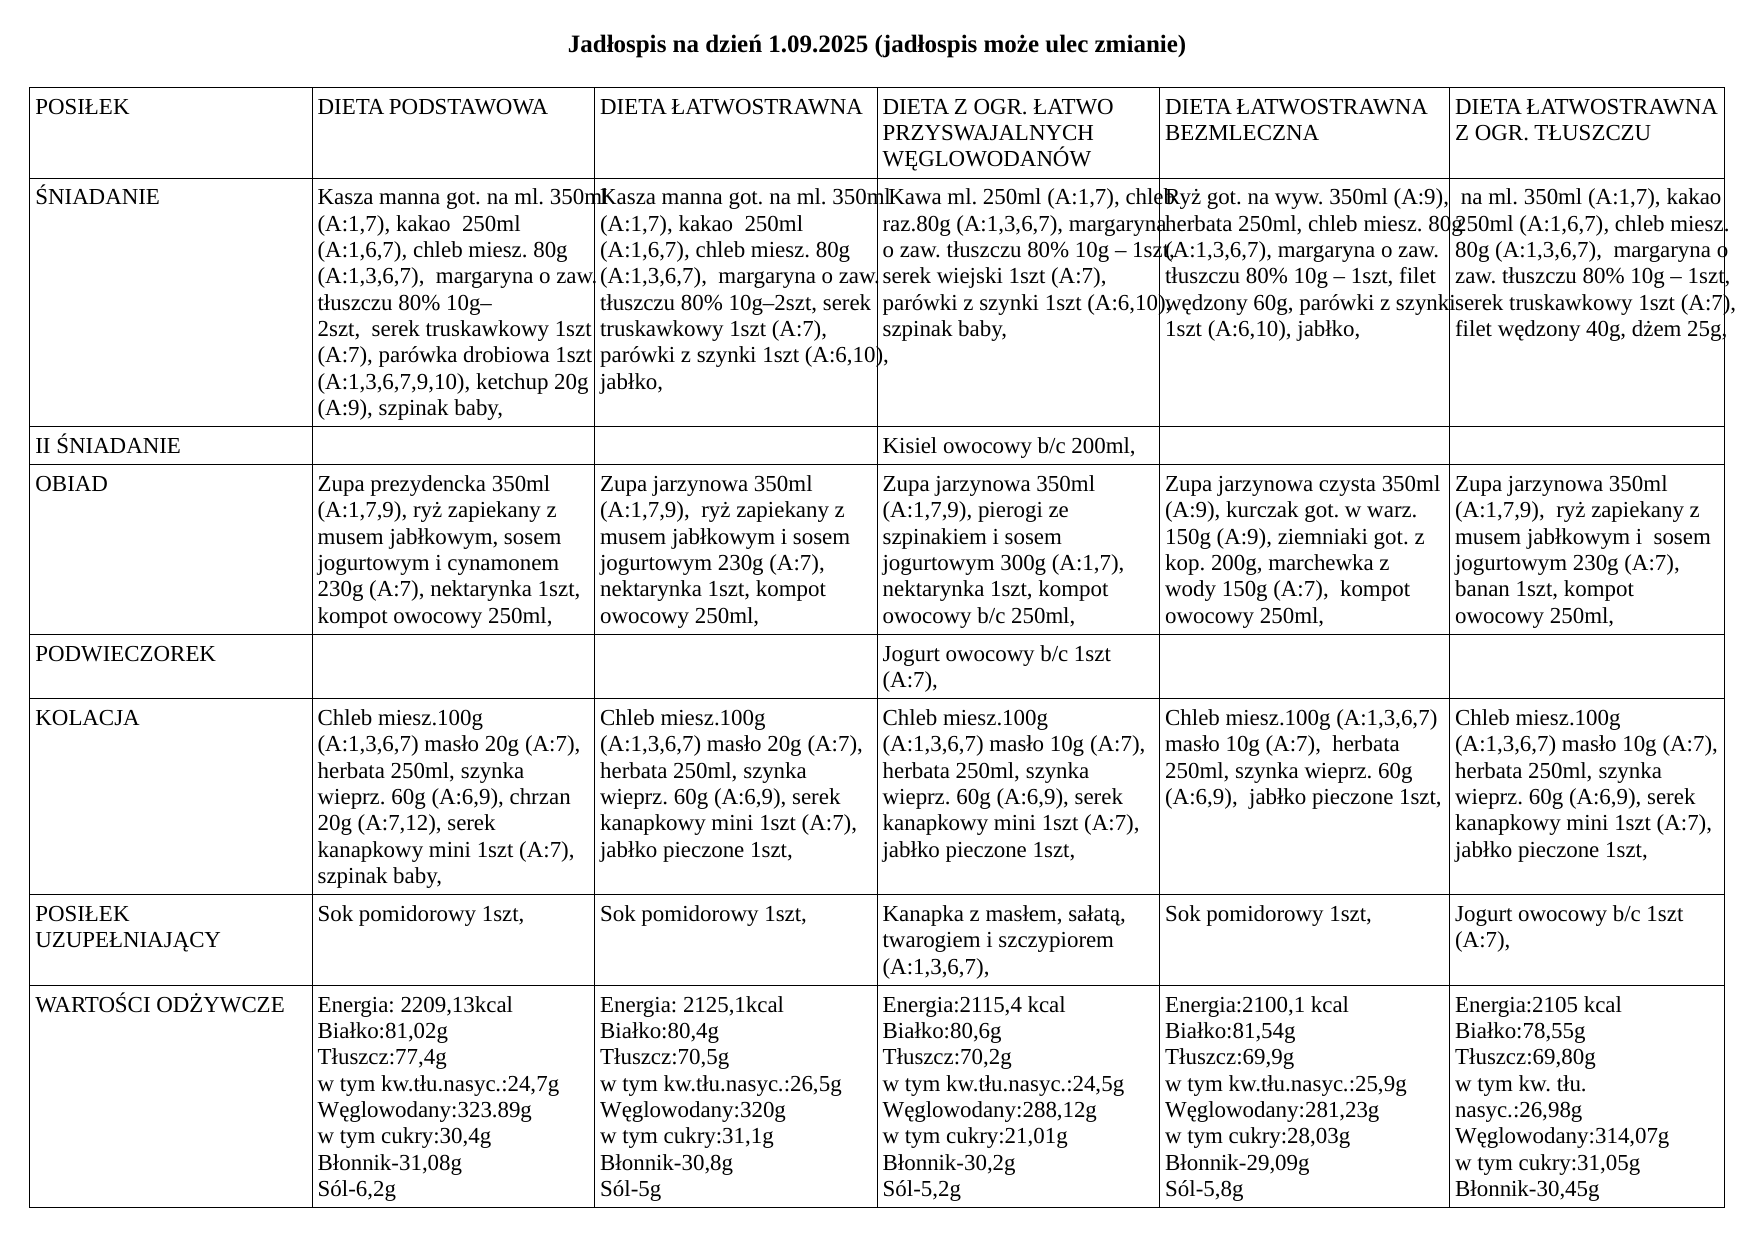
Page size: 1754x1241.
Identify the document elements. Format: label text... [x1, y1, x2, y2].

table_cell Jogurt owocowy b/c 1szt (A:7), [1450, 895, 1724, 985]
table_cell Energia:2100,1 kcal Białko:81,54g Tłuszcz:69,9g w tym kw.tłu.nasyc.:25,9g Węglowodany:281,23g w tym cukry:28,03g Błonnik-29,09g Sól-5,8g [1160, 986, 1449, 1207]
table_header POSIŁEK [30, 88, 312, 178]
table_cell Kasza manna got. na ml. 350ml (A:1,7), kakao 250ml (A:1,6,7), chleb miesz. 80g (A:1,3,6,7), margaryna o zaw. tłuszczu 80% 10g–2szt, serek truskawkowy 1szt (A:7), parówki z szynki 1szt (A:6,10), jabłko, [595, 179, 877, 426]
table_cell KOLACJA [30, 699, 312, 894]
table_header DIETA Z OGR. ŁATWO PRZYSWAJALNYCH WĘGLOWODANÓW [878, 88, 1159, 178]
table_cell Kasza manna got. na ml. 350ml (A:1,7), kakao 250ml (A:1,6,7), chleb miesz. 80g (A:1,3,6,7), margaryna o zaw. tłuszczu 80% 10g– 2szt, serek truskawkowy 1szt (A:7), parówka drobiowa 1szt (A:1,3,6,7,9,10), ketchup 20g (A:9), szpinak baby, [313, 179, 594, 426]
table_cell Ryż got. na wyw. 350ml (A:9), herbata 250ml, chleb miesz. 80g (A:1,3,6,7), margaryna o zaw. tłuszczu 80% 10g – 1szt, filet wędzony 60g, parówki z szynki 1szt (A:6,10), jabłko, [1160, 179, 1449, 426]
text Jadłospis na dzień 1.09.2025 (jadłospis może ulec zmianie) [29, 29, 1724, 58]
table_cell Energia:2105 kcal Białko:78,55g Tłuszcz:69,80g w tym kw. tłu. nasyc.:26,98g Węglowodany:314,07g w tym cukry:31,05g Błonnik-30,45g [1450, 986, 1724, 1207]
table_cell Energia:2115,4 kcal Białko:80,6g Tłuszcz:70,2g w tym kw.tłu.nasyc.:24,5g Węglowodany:288,12g w tym cukry:21,01g Błonnik-30,2g Sól-5,2g [878, 986, 1159, 1207]
table_cell Energia: 2209,13kcal Białko:81,02g Tłuszcz:77,4g w tym kw.tłu.nasyc.:24,7g Węglowodany:323.89g w tym cukry:30,4g Błonnik-31,08g Sól-6,2g [313, 986, 594, 1207]
table_cell [1450, 427, 1724, 464]
table_cell Zupa jarzynowa 350ml (A:1,7,9), pierogi ze szpinakiem i sosem jogurtowym 300g (A:1,7), nektarynka 1szt, kompot owocowy b/c 250ml, [878, 465, 1159, 634]
table_cell Zupa jarzynowa 350ml (A:1,7,9), ryż zapiekany z musem jabłkowym i sosem jogurtowym 230g (A:7), nektarynka 1szt, kompot owocowy 250ml, [595, 465, 877, 634]
table_header DIETA PODSTAWOWA [313, 88, 594, 178]
table_cell [1450, 635, 1724, 698]
table_cell OBIAD [30, 465, 312, 634]
table_cell [595, 427, 877, 464]
table_cell Chleb miesz.100g (A:1,3,6,7) masło 20g (A:7), herbata 250ml, szynka wieprz. 60g (A:6,9), serek kanapkowy mini 1szt (A:7), jabłko pieczone 1szt, [595, 699, 877, 894]
table_cell Kawa ml. 250ml (A:1,7), chleb raz.80g (A:1,3,6,7), margaryna o zaw. tłuszczu 80% 10g – 1szt, serek wiejski 1szt (A:7), parówki z szynki 1szt (A:6,10), szpinak baby, [878, 179, 1159, 426]
table_header DIETA ŁATWOSTRAWNA Z OGR. TŁUSZCZU [1450, 88, 1724, 178]
table_cell Chleb miesz.100g (A:1,3,6,7) masło 10g (A:7), herbata 250ml, szynka wieprz. 60g (A:6,9), serek kanapkowy mini 1szt (A:7), jabłko pieczone 1szt, [1450, 699, 1724, 894]
table_cell Zupa prezydencka 350ml (A:1,7,9), ryż zapiekany z musem jabłkowym, sosem jogurtowym i cynamonem 230g (A:7), nektarynka 1szt, kompot owocowy 250ml, [313, 465, 594, 634]
table_cell [595, 635, 877, 698]
table_cell ŚNIADANIE [30, 179, 312, 426]
table_cell Energia: 2125,1kcal Białko:80,4g Tłuszcz:70,5g w tym kw.tłu.nasyc.:26,5g Węglowodany:320g w tym cukry:31,1g Błonnik-30,8g Sól-5g [595, 986, 877, 1207]
table_cell na ml. 350ml (A:1,7), kakao 250ml (A:1,6,7), chleb miesz. 80g (A:1,3,6,7), margaryna o zaw. tłuszczu 80% 10g – 1szt, serek truskawkowy 1szt (A:7), filet wędzony 40g, dżem 25g, [1450, 179, 1724, 426]
table_cell Sok pomidorowy 1szt, [1160, 895, 1449, 985]
table_cell Zupa jarzynowa czysta 350ml (A:9), kurczak got. w warz. 150g (A:9), ziemniaki got. z kop. 200g, marchewka z wody 150g (A:7), kompot owocowy 250ml, [1160, 465, 1449, 634]
table_cell Sok pomidorowy 1szt, [595, 895, 877, 985]
table_cell WARTOŚCI ODŻYWCZE [30, 986, 312, 1207]
table_cell [1160, 427, 1449, 464]
table_cell [313, 427, 594, 464]
table_cell PODWIECZOREK [30, 635, 312, 698]
table_cell Zupa jarzynowa 350ml (A:1,7,9), ryż zapiekany z musem jabłkowym i sosem jogurtowym 230g (A:7), banan 1szt, kompot owocowy 250ml, [1450, 465, 1724, 634]
table_cell [1160, 635, 1449, 698]
table_cell POSIŁEK UZUPEŁNIAJĄCY [30, 895, 312, 985]
table_cell Chleb miesz.100g (A:1,3,6,7) masło 10g (A:7), herbata 250ml, szynka wieprz. 60g (A:6,9), serek kanapkowy mini 1szt (A:7), jabłko pieczone 1szt, [878, 699, 1159, 894]
table_cell [313, 635, 594, 698]
table_header DIETA ŁATWOSTRAWNA BEZMLECZNA [1160, 88, 1449, 178]
table_cell II ŚNIADANIE [30, 427, 312, 464]
table_cell Chleb miesz.100g (A:1,3,6,7) masło 10g (A:7), herbata 250ml, szynka wieprz. 60g (A:6,9), jabłko pieczone 1szt, [1160, 699, 1449, 894]
table_cell Kisiel owocowy b/c 200ml, [878, 427, 1159, 464]
table_header DIETA ŁATWOSTRAWNA [595, 88, 877, 178]
table_cell Kanapka z masłem, sałatą, twarogiem i szczypiorem (A:1,3,6,7), [878, 895, 1159, 985]
table_cell Jogurt owocowy b/c 1szt (A:7), [878, 635, 1159, 698]
table_cell Chleb miesz.100g (A:1,3,6,7) masło 20g (A:7), herbata 250ml, szynka wieprz. 60g (A:6,9), chrzan 20g (A:7,12), serek kanapkowy mini 1szt (A:7), szpinak baby, [313, 699, 594, 894]
table_cell Sok pomidorowy 1szt, [313, 895, 594, 985]
